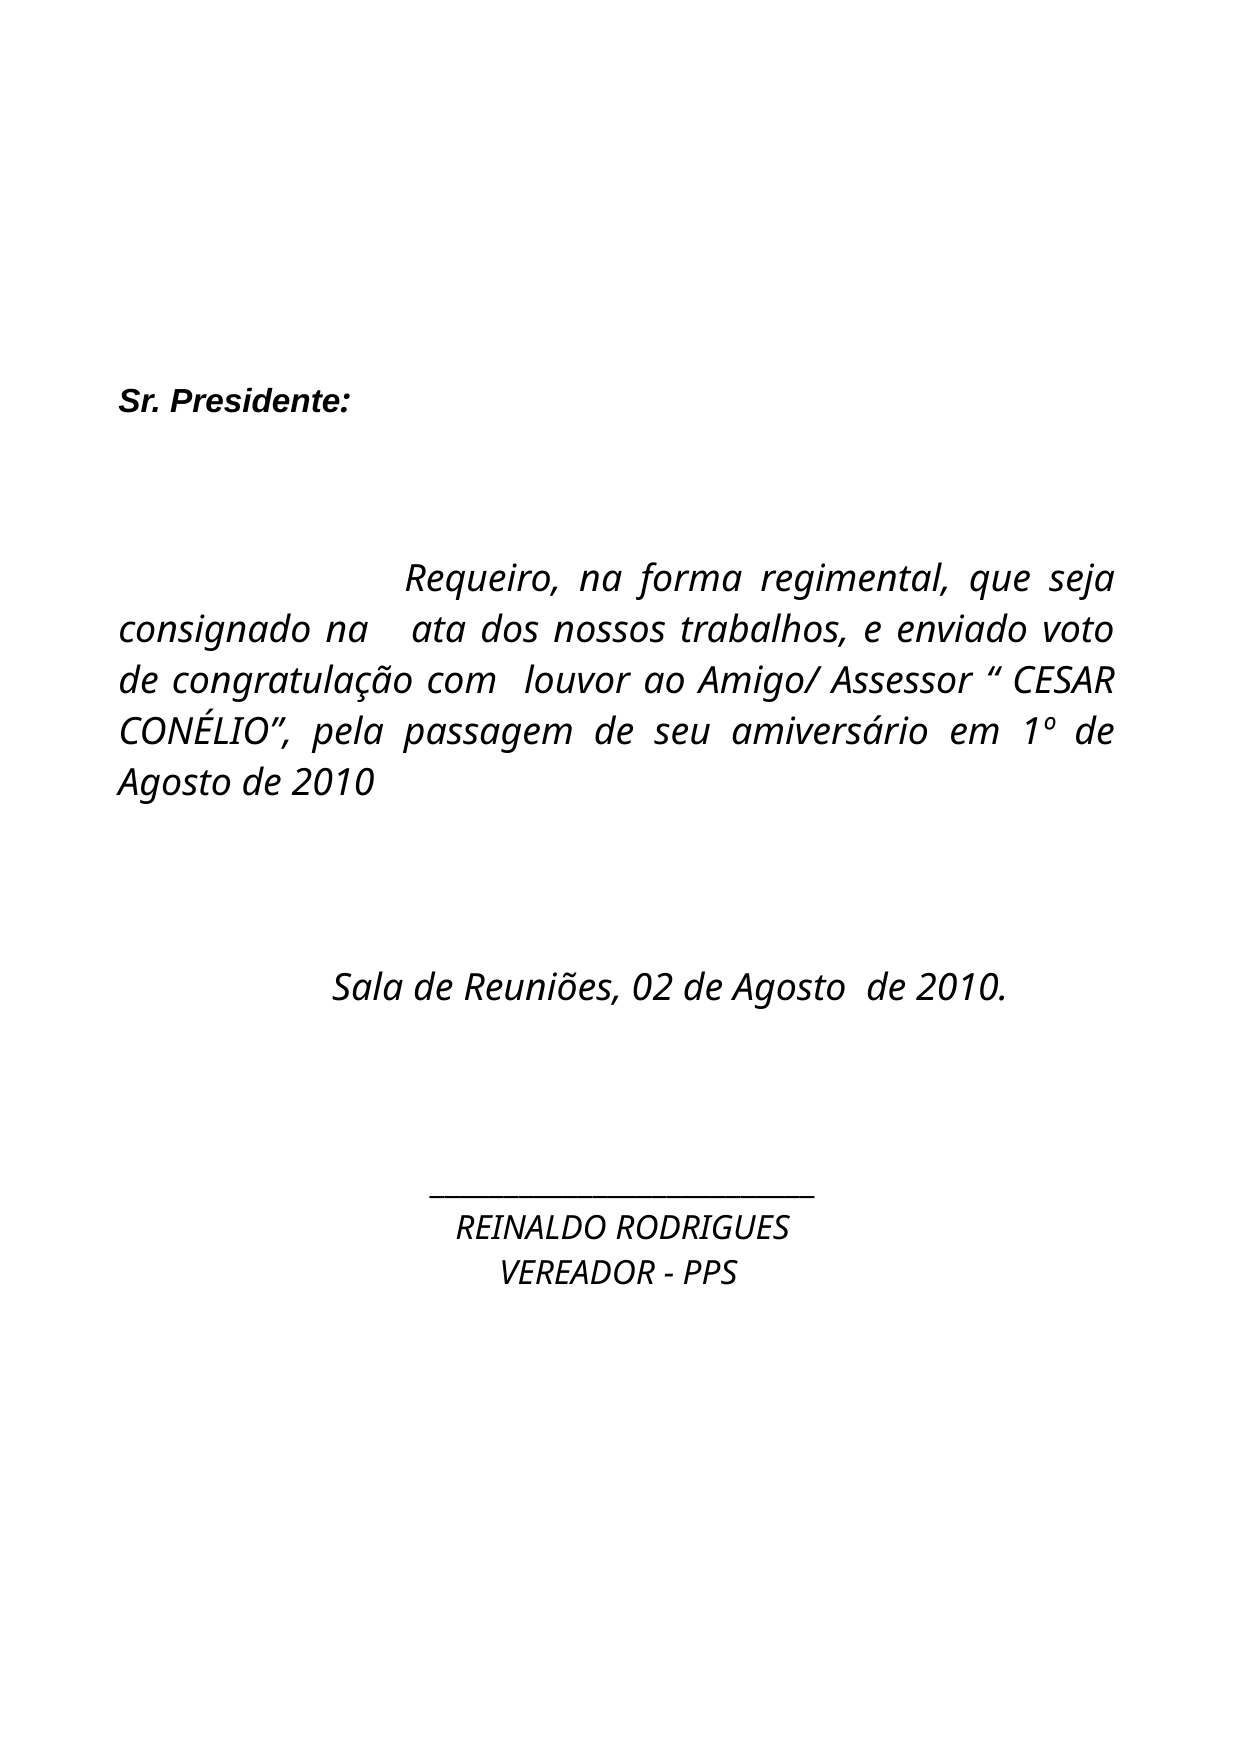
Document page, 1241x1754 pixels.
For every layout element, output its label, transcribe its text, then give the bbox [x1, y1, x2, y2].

text Sala de Reuniões, 02 de Agosto de 2010. [118, 960, 1120, 1011]
text Sr. Presidente: [118, 377, 1122, 422]
text REINALDO RODRIGUES [118, 1204, 1122, 1249]
text VEREADOR - PPS [118, 1249, 1122, 1294]
text __________________________ [118, 1158, 1122, 1204]
text Requeiro, na forma regimental, que seja consignado na ata dos nossos trabalhos, e enviado voto de congratulação com louvor ao Amigo/ Assessor “ CESAR CONÉLIO”, pela passagem de seu amiversário em 1º de Agosto de 2010 [118, 551, 1120, 807]
